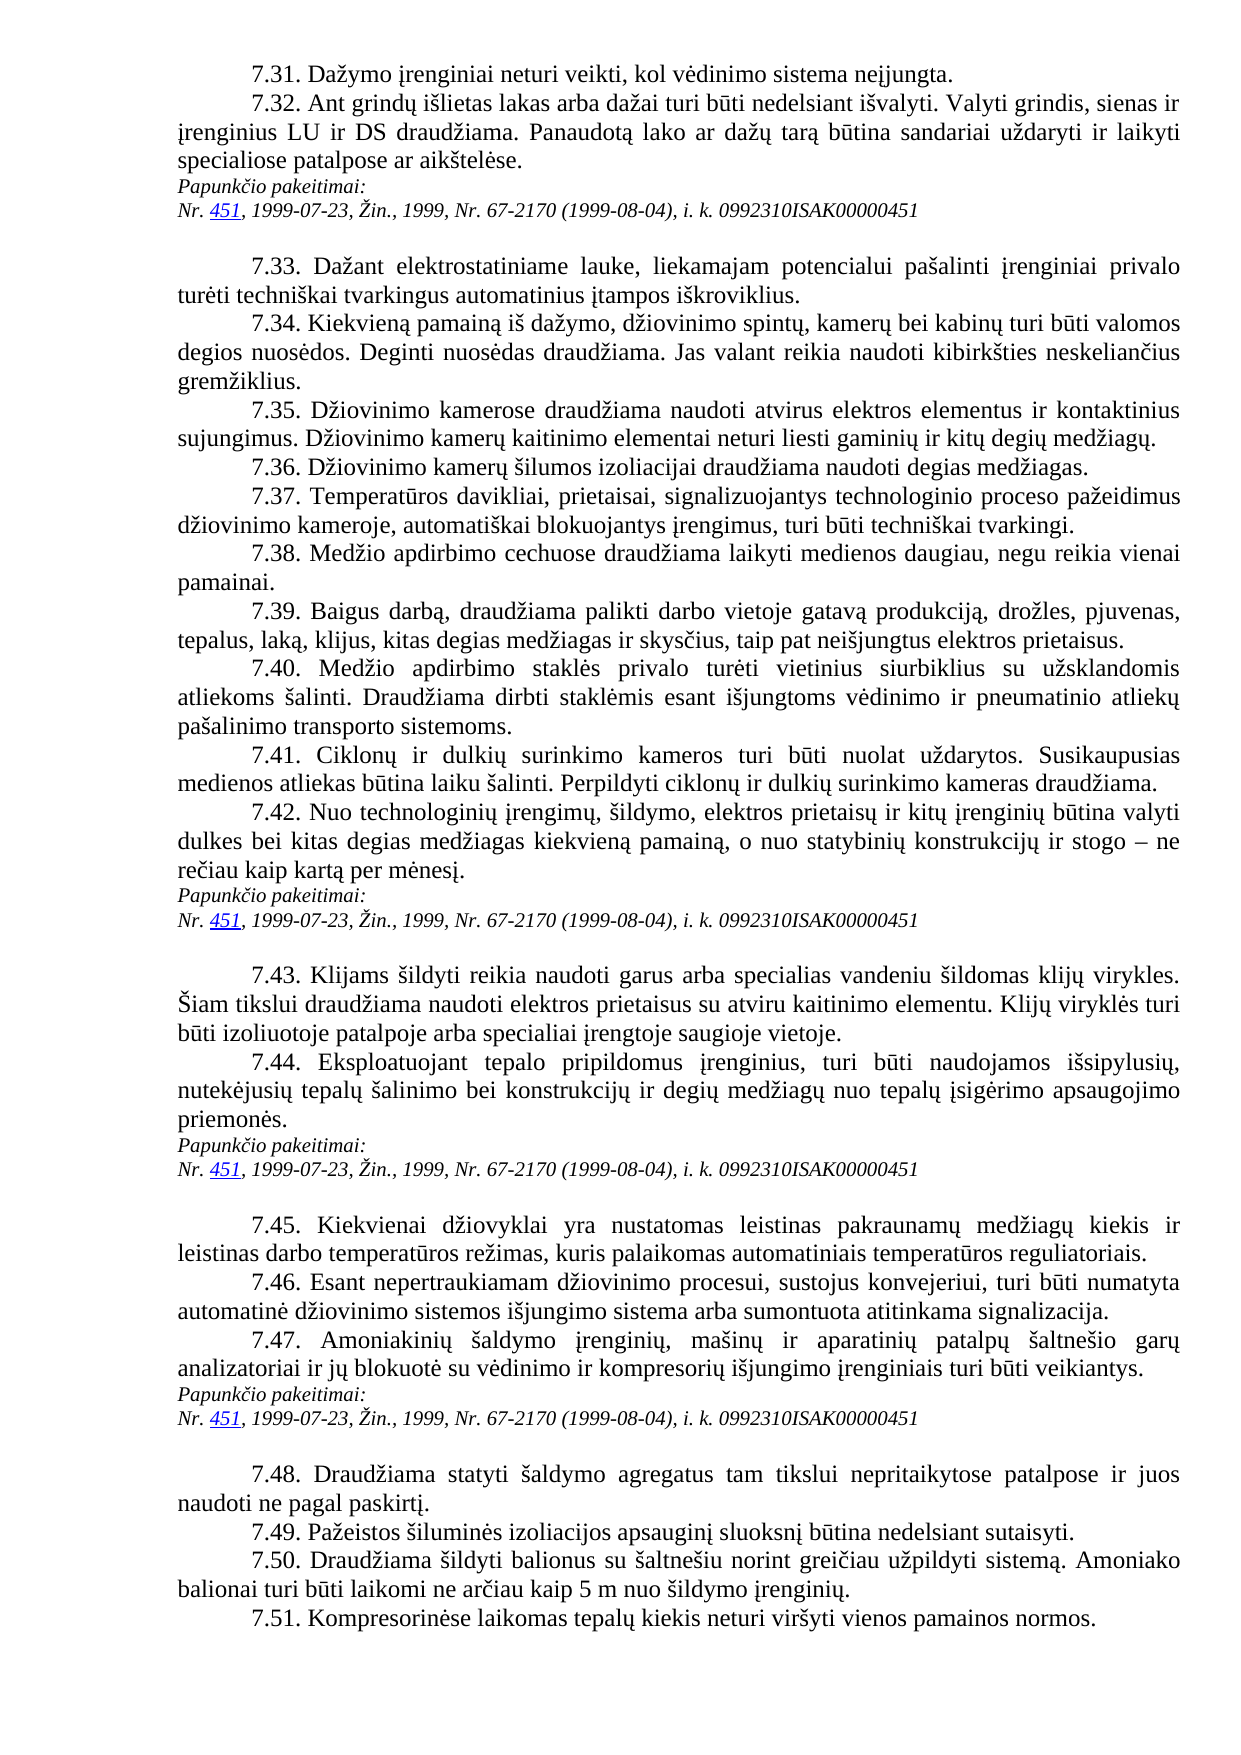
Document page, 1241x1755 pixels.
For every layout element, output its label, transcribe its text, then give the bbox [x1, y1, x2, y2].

text Nr. 451, 1999-07-23, Žin., 1999, Nr. 67-2170 (1999-08-04), i. k. 0992310ISAK00000451 [177, 1157, 1181, 1181]
text 7.43. Klijams šildyti reikia naudoti garus arba specialias vandeniu šildomas klijų virykles. Šiam tikslui draudžiama naudoti elektros prietaisus su atviru kaitinimo elementu. Klijų viryklės turi būti izoliuotoje patalpoje arba specialiai įrengtoje saugioje vietoje. [177, 960, 1181, 1047]
text 7.49. Pažeistos šiluminės izoliacijos apsauginį sluoksnį būtina nedelsiant sutaisyti. [177, 1517, 1181, 1545]
text Papunkčio pakeitimai: [177, 1133, 1181, 1157]
text 7.41. Ciklonų ir dulkių surinkimo kameros turi būti nuolat uždarytos. Susikaupusias medienos atliekas būtina laiku šalinti. Perpildyti ciklonų ir dulkių surinkimo kameras draudžiama. [177, 740, 1181, 797]
text 7.39. Baigus darbą, draudžiama palikti darbo vietoje gatavą produkciją, drožles, pjuvenas, tepalus, laką, klijus, kitas degias medžiagas ir skysčius, taip pat neišjungtus elektros prietaisus. [177, 596, 1181, 653]
text 7.50. Draudžiama šildyti balionus su šaltnešiu norint greičiau užpildyti sistemą. Amoniako balionai turi būti laikomi ne arčiau kaip 5 m nuo šildymo įrenginių. [177, 1545, 1181, 1603]
text 7.45. Kiekvienai džiovyklai yra nustatomas leistinas pakraunamų medžiagų kiekis ir leistinas darbo temperatūros režimas, kuris palaikomas automatiniais temperatūros reguliatoriais. [177, 1210, 1181, 1267]
text 7.36. Džiovinimo kamerų šilumos izoliacijai draudžiama naudoti degias medžiagas. [177, 452, 1181, 481]
text Nr. 451, 1999-07-23, Žin., 1999, Nr. 67-2170 (1999-08-04), i. k. 0992310ISAK00000451 [177, 1406, 1181, 1430]
text Papunkčio pakeitimai: [177, 883, 1181, 907]
text 7.46. Esant nepertraukiamam džiovinimo procesui, sustojus konvejeriui, turi būti numatyta automatinė džiovinimo sistemos išjungimo sistema arba sumontuota atitinkama signalizacija. [177, 1267, 1181, 1325]
text 7.33. Dažant elektrostatiniame lauke, liekamajam potencialui pašalinti įrenginiai privalo turėti techniškai tvarkingus automatinius įtampos iškroviklius. [177, 251, 1181, 308]
text 7.35. Džiovinimo kamerose draudžiama naudoti atvirus elektros elementus ir kontaktinius sujungimus. Džiovinimo kamerų kaitinimo elementai neturi liesti gaminių ir kitų degių medžiagų. [177, 395, 1181, 452]
text 7.40. Medžio apdirbimo staklės privalo turėti vietinius siurbiklius su užsklandomis atliekoms šalinti. Draudžiama dirbti staklėmis esant išjungtoms vėdinimo ir pneumatinio atliekų pašalinimo transporto sistemoms. [177, 653, 1181, 740]
text 7.31. Dažymo įrenginiai neturi veikti, kol vėdinimo sistema neįjungta. [177, 59, 1181, 88]
text 7.44. Eksploatuojant tepalo pripildomus įrenginius, turi būti naudojamos išsipylusių, nutekėjusių tepalų šalinimo bei konstrukcijų ir degių medžiagų nuo tepalų įsigėrimo apsaugojimo priemonės. [177, 1047, 1181, 1133]
text 7.37. Temperatūros davikliai, prietaisai, signalizuojantys technologinio proceso pažeidimus džiovinimo kameroje, automatiškai blokuojantys įrengimus, turi būti techniškai tvarkingi. [177, 481, 1181, 538]
text 7.51. Kompresorinėse laikomas tepalų kiekis neturi viršyti vienos pamainos normos. [177, 1603, 1181, 1632]
text Nr. 451, 1999-07-23, Žin., 1999, Nr. 67-2170 (1999-08-04), i. k. 0992310ISAK00000451 [177, 198, 1181, 222]
text 7.38. Medžio apdirbimo cechuose draudžiama laikyti medienos daugiau, negu reikia vienai pamainai. [177, 538, 1181, 596]
text 7.34. Kiekvieną pamainą iš dažymo, džiovinimo spintų, kamerų bei kabinų turi būti valomos degios nuosėdos. Deginti nuosėdas draudžiama. Jas valant reikia naudoti kibirkšties neskeliančius gremžiklius. [177, 308, 1181, 395]
text 7.42. Nuo technologinių įrengimų, šildymo, elektros prietaisų ir kitų įrenginių būtina valyti dulkes bei kitas degias medžiagas kiekvieną pamainą, o nuo statybinių konstrukcijų ir stogo – ne rečiau kaip kartą per mėnesį. [177, 797, 1181, 883]
text Papunkčio pakeitimai: [177, 174, 1181, 198]
text 7.48. Draudžiama statyti šaldymo agregatus tam tikslui nepritaikytose patalpose ir juos naudoti ne pagal paskirtį. [177, 1459, 1181, 1517]
text 7.47. Amoniakinių šaldymo įrenginių, mašinų ir aparatinių patalpų šaltnešio garų analizatoriai ir jų blokuotė su vėdinimo ir kompresorių išjungimo įrenginiais turi būti veikiantys. [177, 1325, 1181, 1382]
text Papunkčio pakeitimai: [177, 1382, 1181, 1406]
text 7.32. Ant grindų išlietas lakas arba dažai turi būti nedelsiant išvalyti. Valyti grindis, sienas ir įrenginius LU ir DS draudžiama. Panaudotą lako ar dažų tarą būtina sandariai uždaryti ir laikyti specialiose patalpose ar aikštelėse. [177, 88, 1181, 174]
text Nr. 451, 1999-07-23, Žin., 1999, Nr. 67-2170 (1999-08-04), i. k. 0992310ISAK00000451 [177, 907, 1181, 932]
